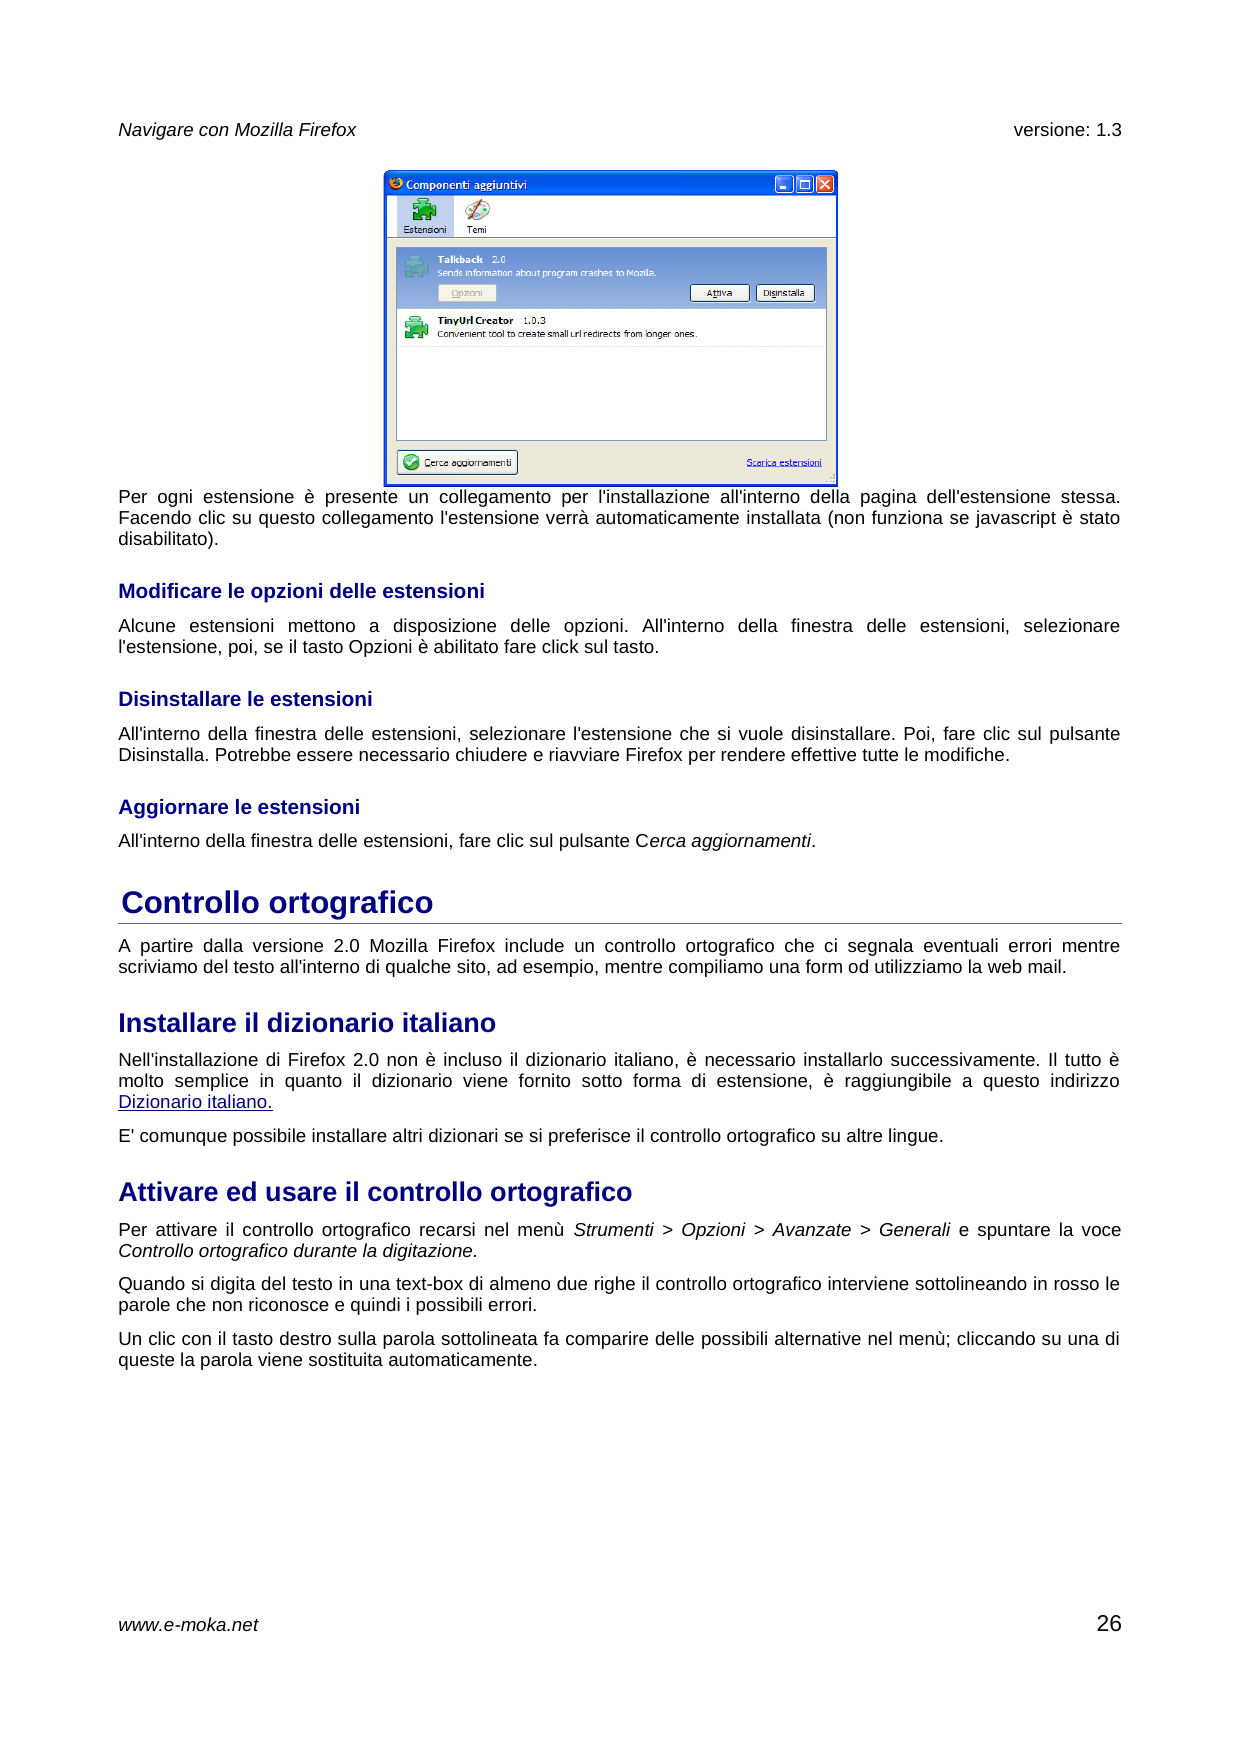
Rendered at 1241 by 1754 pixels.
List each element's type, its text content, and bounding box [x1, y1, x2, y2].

subtitle Disinstallare le estensioni [118, 688, 1122, 711]
text Per attivare il controllo ortografico recarsi nel menù Strumenti > Opzioni > Avanzate > Generali e spuntare la voce Controllo ortografico durante la digitazione. [118, 1219, 1122, 1261]
text All'interno della finestra delle estensioni, selezionare l'estensione che si vuole disinstallare. Poi, fare clic sul pulsante Disinstalla. Potrebbe essere necessario chiudere e riavviare Firefox per rendere effettive tutte le modifiche. [118, 723, 1122, 765]
text A partire dalla versione 2.0 Mozilla Firefox include un controllo ortografico che ci segnala eventuali errori mentre scriviamo del testo all'interno di qualche sito, ad esempio, mentre compiliamo una form od utilizziamo la web mail. [118, 935, 1122, 977]
picture [383, 170, 838, 487]
text Per ogni estensione è presente un collegamento per l'installazione all'interno della pagina dell'estensione stessa. Facendo clic su questo collegamento l'estensione verrà automaticamente installata (non funziona se javascript è stato disabilitato). [118, 171, 1122, 549]
subtitle Attivare ed usare il controllo ortografico [118, 1177, 1122, 1207]
subtitle Controllo ortografico [118, 883, 1122, 923]
text Quando si digita del testo in una text-box di almeno due righe il controllo ortografico interviene sottolineando in rosso le parole che non riconosce e quindi i possibili errori. [118, 1274, 1122, 1316]
subtitle Modificare le opzioni delle estensioni [118, 580, 1122, 603]
text Nell'installazione di Firefox 2.0 non è incluso il dizionario italiano, è necessario installarlo successivamente. Il tutto è molto semplice in quanto il dizionario viene fornito sotto forma di estensione, è raggiungibile a questo indirizzo Dizionario italiano. [118, 1050, 1122, 1113]
subtitle Aggiornare le estensioni [118, 796, 1122, 819]
text Alcune estensioni mettono a disposizione delle opzioni. All'interno della finestra delle estensioni, selezionare l'estensione, poi, se il tasto Opzioni è abilitato fare click sul tasto. [118, 615, 1122, 657]
subtitle Installare il dizionario italiano [118, 1008, 1122, 1038]
text E' comunque possibile installare altri dizionari se si preferisce il controllo ortografico su altre lingue. [118, 1126, 1122, 1147]
text All'interno della finestra delle estensioni, fare clic sul pulsante Cerca aggiornamenti. [118, 831, 1122, 852]
text Un clic con il tasto destro sulla parola sottolineata fa comparire delle possibili alternative nel menù; cliccando su una di queste la parola viene sostituita automaticamente. [118, 1328, 1122, 1371]
